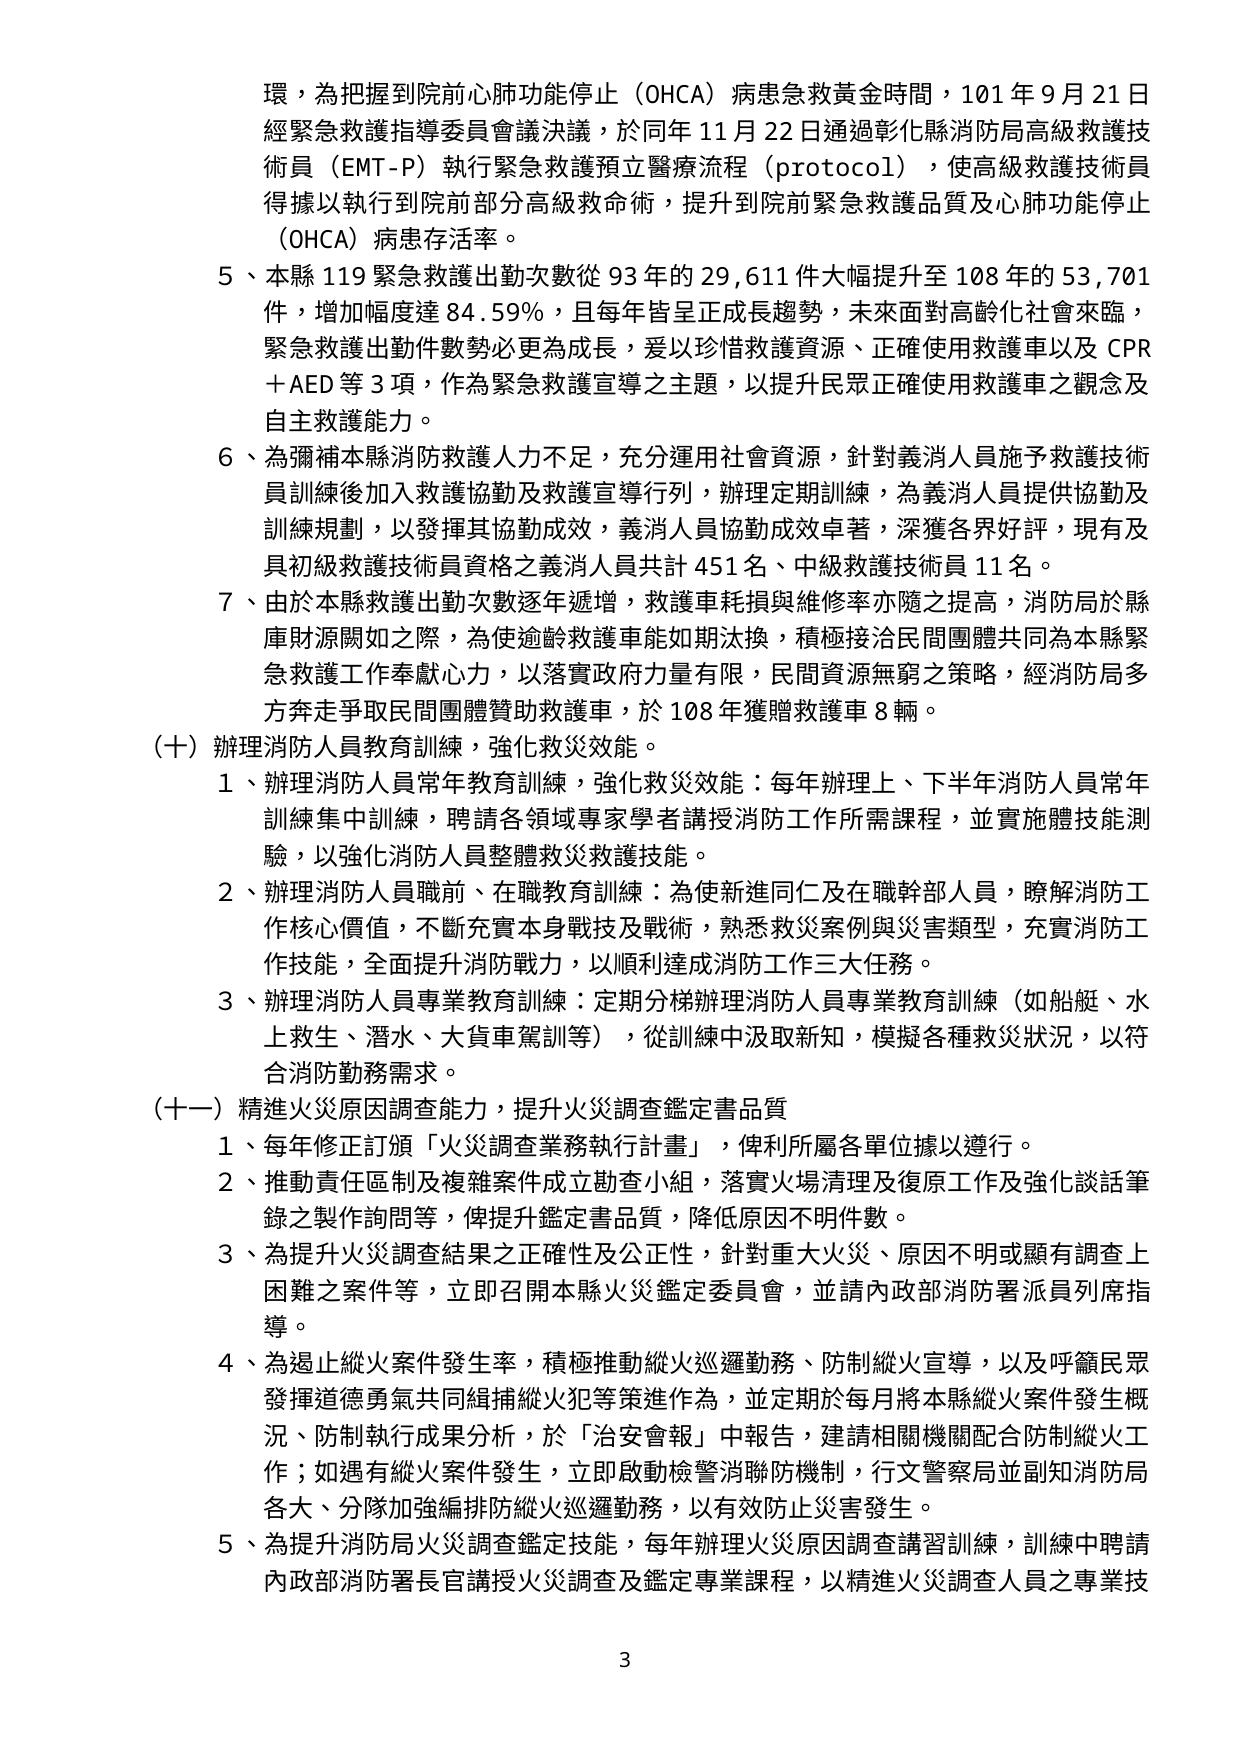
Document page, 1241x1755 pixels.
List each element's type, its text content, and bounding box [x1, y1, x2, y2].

text 環，為把握到院前心肺功能停止（OHCA）病患急救黃金時間，101年9月21日經緊急救護指導委員會議決議，於同年11月22日通過彰化縣消防局高級救護技術員（EMT-P）執行緊急救護預立醫療流程（protocol），使高級救護技術員得據以執行到院前部分高級救命術，提升到院前緊急救護品質及心肺功能停止（OHCA）病患存活率。 [214, 75, 1152, 256]
text １、每年修正訂頒「火災調查業務執行計畫」，俾利所屬各單位據以遵行。 [214, 1126, 1152, 1162]
text １、辦理消防人員常年教育訓練，強化救災效能：每年辦理上、下半年消防人員常年訓練集中訓練，聘請各領域專家學者講授消防工作所需課程，並實施體技能測驗，以強化消防人員整體救災救護技能。 [214, 764, 1152, 872]
text ６、為彌補本縣消防救護人力不足，充分運用社會資源，針對義消人員施予救護技術員訓練後加入救護協勤及救護宣導行列，辦理定期訓練，為義消人員提供協勤及訓練規劃，以發揮其協勤成效，義消人員協勤成效卓著，深獲各界好評，現有及具初級救護技術員資格之義消人員共計451名、中級救護技術員11名。 [214, 437, 1152, 582]
text （十）辦理消防人員教育訓練，強化救災效能。 [139, 727, 1152, 764]
text ３、辦理消防人員專業教育訓練：定期分梯辦理消防人員專業教育訓練（如船艇、水上救生、潛水、大貨車駕訓等），從訓練中汲取新知，模擬各種救災狀況，以符合消防勤務需求。 [214, 981, 1152, 1090]
text ２、推動責任區制及複雜案件成立勘查小組，落實火場清理及復原工作及強化談話筆錄之製作詢問等，俾提升鑑定書品質，降低原因不明件數。 [214, 1162, 1152, 1235]
text ４、為遏止縱火案件發生率，積極推動縱火巡邏勤務、防制縱火宣導，以及呼籲民眾發揮道德勇氣共同緝捕縱火犯等策進作為，並定期於每月將本縣縱火案件發生概況、防制執行成果分析，於「治安會報」中報告，建請相關機關配合防制縱火工作；如遇有縱火案件發生，立即啟動檢警消聯防機制，行文警察局並副知消防局各大、分隊加強編排防縱火巡邏勤務，以有效防止災害發生。 [214, 1344, 1152, 1525]
text （十一）精進火災原因調查能力，提升火災調查鑑定書品質 [139, 1090, 1152, 1126]
text ２、辦理消防人員職前、在職教育訓練：為使新進同仁及在職幹部人員，瞭解消防工作核心價值，不斷充實本身戰技及戰術，熟悉救災案例與災害類型，充實消防工作技能，全面提升消防戰力，以順利達成消防工作三大任務。 [214, 872, 1152, 981]
text ７、由於本縣救護出勤次數逐年遞增，救護車耗損與維修率亦隨之提高，消防局於縣庫財源闕如之際，為使逾齡救護車能如期汰換，積極接洽民間團體共同為本縣緊急救護工作奉獻心力，以落實政府力量有限，民間資源無窮之策略，經消防局多方奔走爭取民間團體贊助救護車，於108年獲贈救護車8輛。 [214, 582, 1152, 727]
text ５、為提升消防局火災調查鑑定技能，每年辦理火災原因調查講習訓練，訓練中聘請內政部消防署長官講授火災調查及鑑定專業課程，以精進火災調查人員之專業技 [214, 1525, 1152, 1597]
text ３、為提升火災調查結果之正確性及公正性，針對重大火災、原因不明或顯有調查上困難之案件等，立即召開本縣火災鑑定委員會，並請內政部消防署派員列席指導。 [214, 1235, 1152, 1344]
text ５、本縣119緊急救護出勤次數從93年的29,611件大幅提升至108年的53,701件，增加幅度達84.59％，且每年皆呈正成長趨勢，未來面對高齡化社會來臨，緊急救護出勤件數勢必更為成長，爰以珍惜救護資源、正確使用救護車以及CPR＋AED等3項，作為緊急救護宣導之主題，以提升民眾正確使用救護車之觀念及自主救護能力。 [214, 256, 1152, 437]
